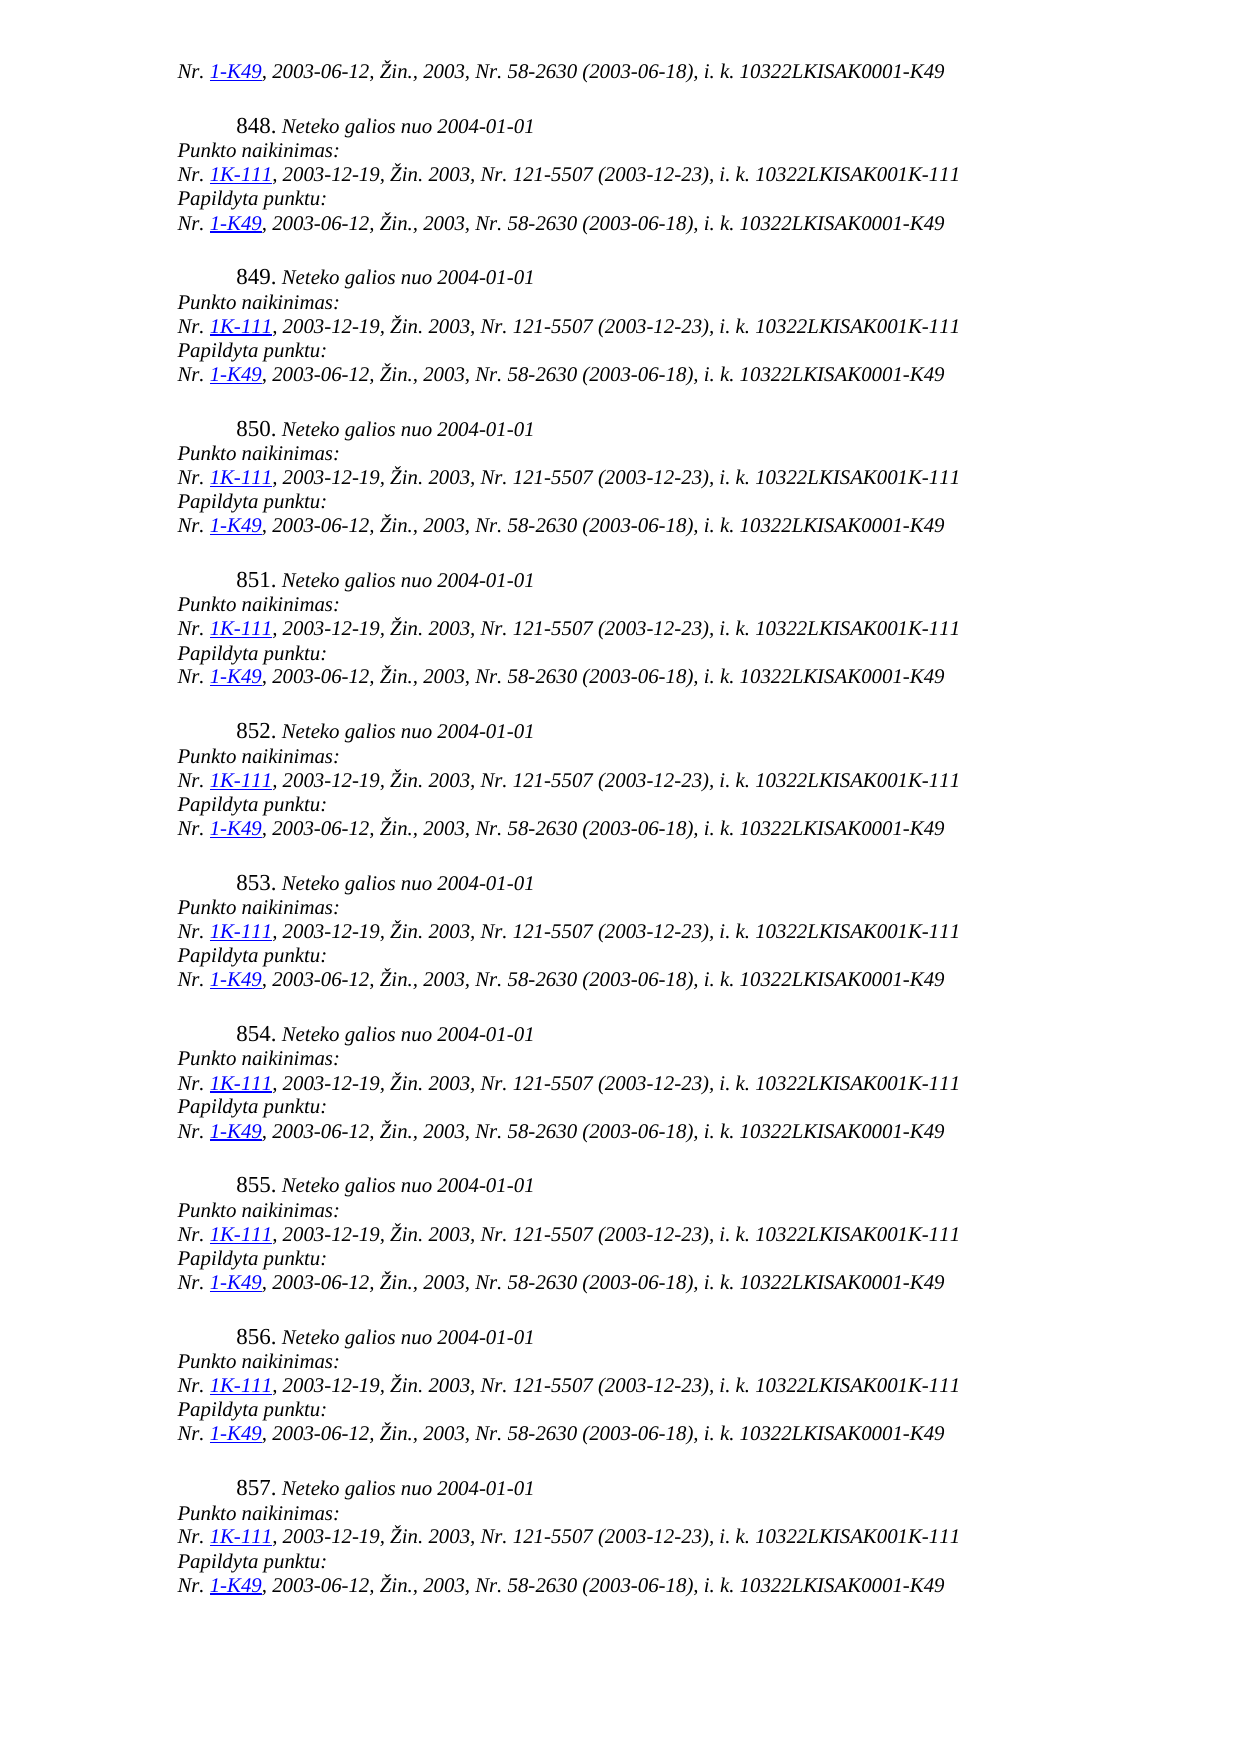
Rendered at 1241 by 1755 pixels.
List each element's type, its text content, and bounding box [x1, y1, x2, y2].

text Papildyta punktu: [177, 1548, 1181, 1573]
text Nr. 1K-111, 2003-12-19, Žin. 2003, Nr. 121-5507 (2003-12-23), i. k. 10322LKISAK001K-111 [177, 162, 1181, 186]
text Punkto naikinimas: [177, 1046, 1181, 1070]
text 855. Neteko galios nuo 2004-01-01 [177, 1171, 1181, 1198]
text Punkto naikinimas: [177, 1198, 1181, 1222]
text Nr. 1K-111, 2003-12-19, Žin. 2003, Nr. 121-5507 (2003-12-23), i. k. 10322LKISAK001K-111 [177, 465, 1181, 489]
text 850. Neteko galios nuo 2004-01-01 [177, 414, 1181, 441]
text Nr. 1-K49, 2003-06-12, Žin., 2003, Nr. 58-2630 (2003-06-18), i. k. 10322LKISAK0001-K49 [177, 513, 1181, 537]
text Nr. 1-K49, 2003-06-12, Žin., 2003, Nr. 58-2630 (2003-06-18), i. k. 10322LKISAK0001-K49 [177, 1270, 1181, 1294]
text Nr. 1K-111, 2003-12-19, Žin. 2003, Nr. 121-5507 (2003-12-23), i. k. 10322LKISAK001K-111 [177, 768, 1181, 792]
text Nr. 1K-111, 2003-12-19, Žin. 2003, Nr. 121-5507 (2003-12-23), i. k. 10322LKISAK001K-111 [177, 1373, 1181, 1397]
text Nr. 1-K49, 2003-06-12, Žin., 2003, Nr. 58-2630 (2003-06-18), i. k. 10322LKISAK0001-K49 [177, 1573, 1181, 1597]
text Nr. 1K-111, 2003-12-19, Žin. 2003, Nr. 121-5507 (2003-12-23), i. k. 10322LKISAK001K-111 [177, 1070, 1181, 1094]
text Papildyta punktu: [177, 489, 1181, 513]
text Papildyta punktu: [177, 1397, 1181, 1421]
text Nr. 1-K49, 2003-06-12, Žin., 2003, Nr. 58-2630 (2003-06-18), i. k. 10322LKISAK0001-K49 [177, 967, 1181, 991]
text Punkto naikinimas: [177, 138, 1181, 162]
text Nr. 1-K49, 2003-06-12, Žin., 2003, Nr. 58-2630 (2003-06-18), i. k. 10322LKISAK0001-K49 [177, 362, 1181, 386]
text Nr. 1K-111, 2003-12-19, Žin. 2003, Nr. 121-5507 (2003-12-23), i. k. 10322LKISAK001K-111 [177, 1222, 1181, 1246]
text 857. Neteko galios nuo 2004-01-01 [177, 1474, 1181, 1500]
text 854. Neteko galios nuo 2004-01-01 [177, 1020, 1181, 1046]
text 851. Neteko galios nuo 2004-01-01 [177, 566, 1181, 592]
text Nr. 1K-111, 2003-12-19, Žin. 2003, Nr. 121-5507 (2003-12-23), i. k. 10322LKISAK001K-111 [177, 314, 1181, 338]
text Nr. 1-K49, 2003-06-12, Žin., 2003, Nr. 58-2630 (2003-06-18), i. k. 10322LKISAK0001-K49 [177, 59, 1181, 83]
text Papildyta punktu: [177, 943, 1181, 967]
text Nr. 1-K49, 2003-06-12, Žin., 2003, Nr. 58-2630 (2003-06-18), i. k. 10322LKISAK0001-K49 [177, 1421, 1181, 1445]
text Punkto naikinimas: [177, 1500, 1181, 1524]
text Papildyta punktu: [177, 1094, 1181, 1118]
text Punkto naikinimas: [177, 289, 1181, 314]
text Papildyta punktu: [177, 792, 1181, 816]
text Punkto naikinimas: [177, 1349, 1181, 1373]
text 856. Neteko galios nuo 2004-01-01 [177, 1323, 1181, 1349]
text Papildyta punktu: [177, 186, 1181, 210]
text Papildyta punktu: [177, 1246, 1181, 1270]
text Punkto naikinimas: [177, 592, 1181, 616]
text Papildyta punktu: [177, 640, 1181, 664]
text 853. Neteko galios nuo 2004-01-01 [177, 869, 1181, 895]
text 852. Neteko galios nuo 2004-01-01 [177, 717, 1181, 744]
text Punkto naikinimas: [177, 441, 1181, 465]
text Punkto naikinimas: [177, 895, 1181, 919]
text Nr. 1-K49, 2003-06-12, Žin., 2003, Nr. 58-2630 (2003-06-18), i. k. 10322LKISAK0001-K49 [177, 210, 1181, 234]
text 848. Neteko galios nuo 2004-01-01 [177, 112, 1181, 138]
text Nr. 1K-111, 2003-12-19, Žin. 2003, Nr. 121-5507 (2003-12-23), i. k. 10322LKISAK001K-111 [177, 616, 1181, 640]
text Nr. 1K-111, 2003-12-19, Žin. 2003, Nr. 121-5507 (2003-12-23), i. k. 10322LKISAK001K-111 [177, 1524, 1181, 1548]
text Nr. 1-K49, 2003-06-12, Žin., 2003, Nr. 58-2630 (2003-06-18), i. k. 10322LKISAK0001-K49 [177, 816, 1181, 840]
text Nr. 1-K49, 2003-06-12, Žin., 2003, Nr. 58-2630 (2003-06-18), i. k. 10322LKISAK0001-K49 [177, 664, 1181, 688]
text Nr. 1-K49, 2003-06-12, Žin., 2003, Nr. 58-2630 (2003-06-18), i. k. 10322LKISAK0001-K49 [177, 1118, 1181, 1143]
text Punkto naikinimas: [177, 744, 1181, 768]
text Nr. 1K-111, 2003-12-19, Žin. 2003, Nr. 121-5507 (2003-12-23), i. k. 10322LKISAK001K-111 [177, 919, 1181, 943]
text Papildyta punktu: [177, 338, 1181, 362]
text 849. Neteko galios nuo 2004-01-01 [177, 263, 1181, 289]
